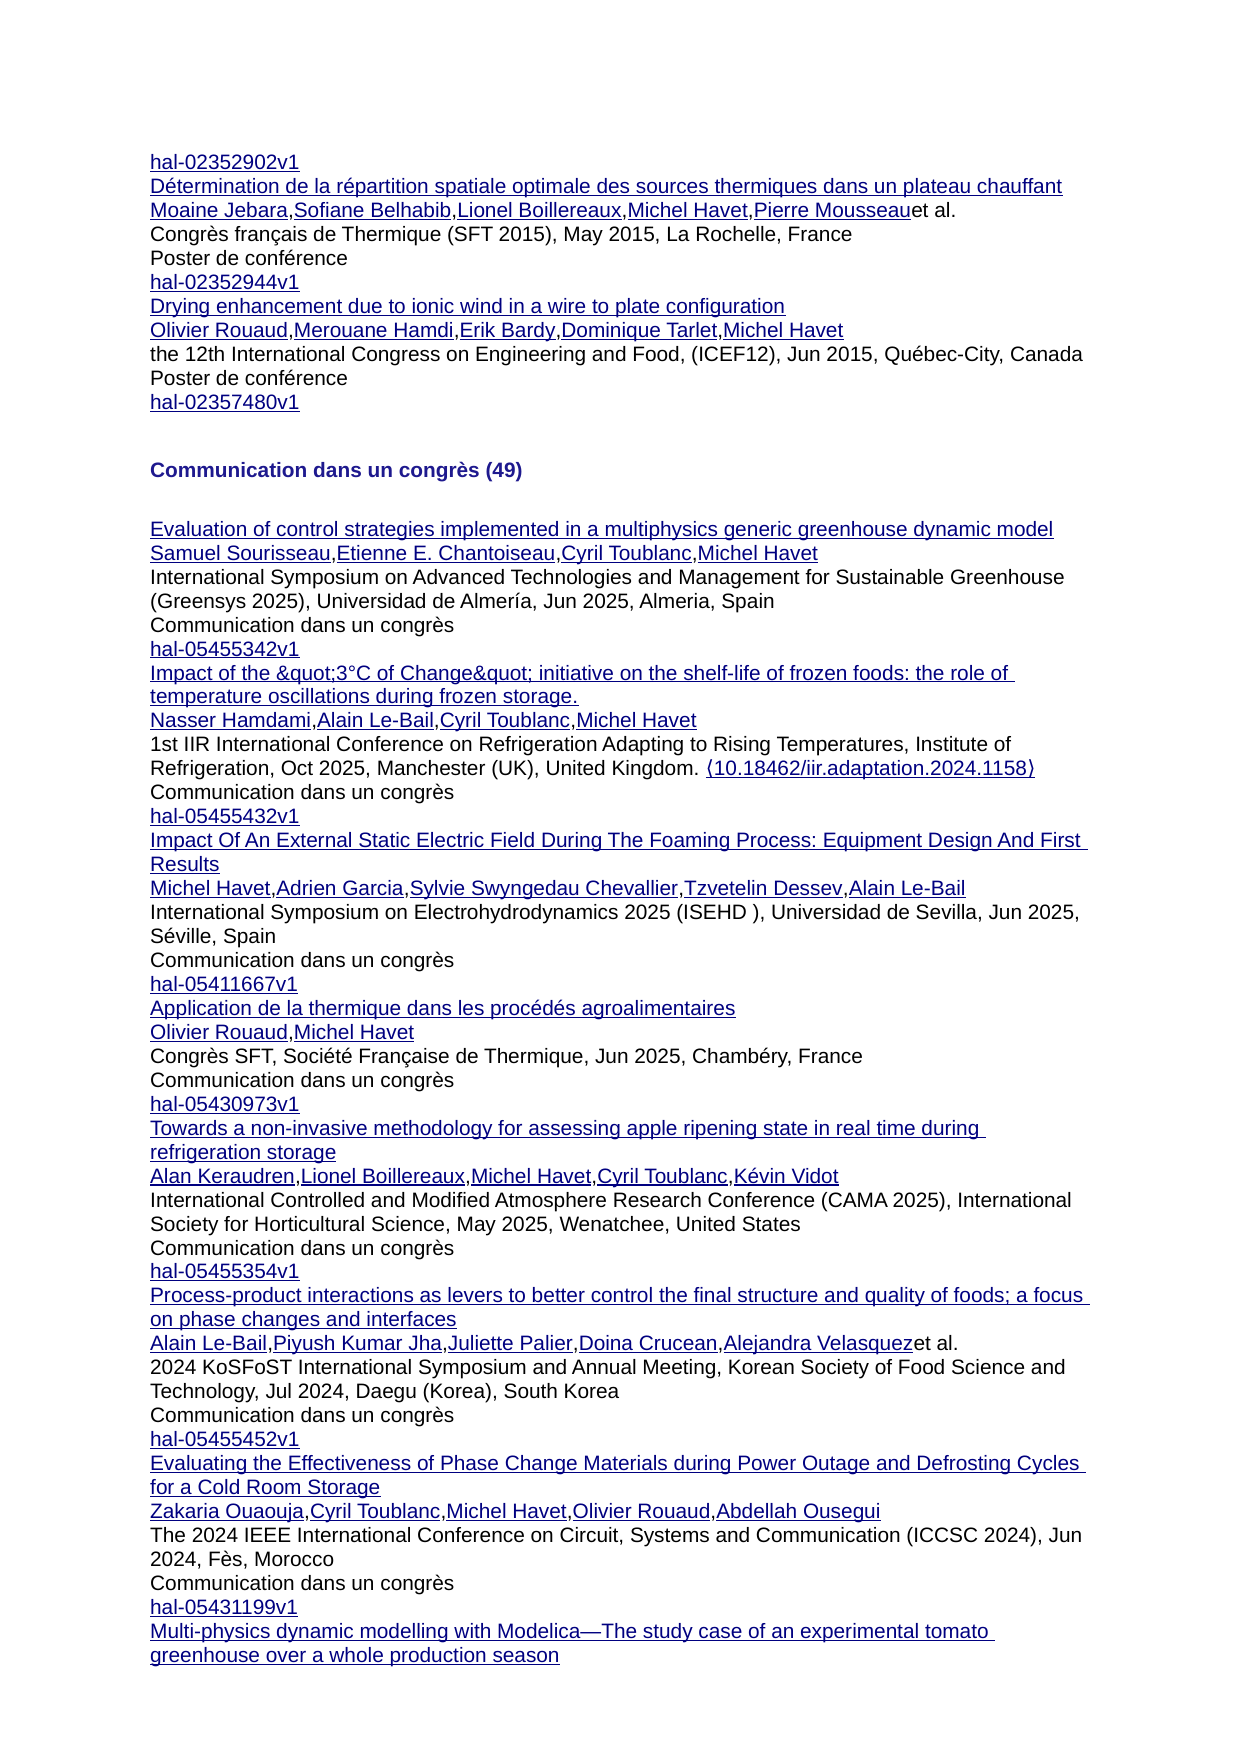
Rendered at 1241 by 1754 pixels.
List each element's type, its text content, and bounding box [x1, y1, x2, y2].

table_cell on phase changes and interfaces Alain Le-Bail,Piyush Kumar Jha,Juliette Palier,Doina Crucean,Alejandra Velasquezet al. 2024 KoSFoST International Symposium and Annual Meeting, Korean Society of Food Science and Technology, Jul 2024, Daegu (Korea), South Korea Communication dans un congrès hal-05455452v1 [150, 1305, 1090, 1451]
table_cell Impact of the &quot;3°C of Change&quot; initiative on the shelf-life of frozen foods: the role of temperature oscillations during frozen storage. Nasser Hamdami,Alain Le-Bail,Cyril Toublanc,Michel Havet 1st IIR International Conference on Refrigeration Adapting to Rising Temperatures, Institute of Refrigeration, Oct 2025, Manchester (UK), United Kingdom. ⟨10.18462/iir.adaptation.2024.1158⟩ Communication dans un congrès hal-05455432v1 [150, 660, 1090, 828]
table_header Evaluation of control strategies implemented in a multiphysics generic greenhouse dynamic model Samuel Sourisseau,Etienne E. Chantoiseau,Cyril Toublanc,Michel Havet International Symposium on Advanced Technologies and Management for Sustainable Greenhouse (Greensys 2025), Universidad de Almería, Jun 2025, Almeria, Spain Communication dans un congrès hal-05455342v1 [150, 517, 1090, 660]
table_cell Evaluating the Effectiveness of Phase Change Materials during Power Outage and Defrosting Cycles for a Cold Room Storage Zakaria Ouaouja,Cyril Toublanc,Michel Havet,Olivier Rouaud,Abdellah Ousegui The 2024 IEEE International Conference on Circuit, Systems and Communication (ICCSC 2024), Jun 2024, Fès, Morocco Communication dans un congrès hal-05431199v1 [150, 1451, 1090, 1619]
table_cell Impact Of An External Static Electric Field During The Foaming Process: Equipment Design And First Results Michel Havet,Adrien Garcia,Sylvie Swyngedau Chevallier,Tzvetelin Dessev,Alain Le-Bail International Symposium on Electrohydrodynamics 2025 (ISEHD ), Universidad de Sevilla, Jun 2025, Séville, Spain Communication dans un congrès hal-05411667v1 [150, 828, 1090, 996]
table_cell Détermination de la répartition spatiale optimale des sources thermiques dans un plateau chauffant Moaine Jebara,Sofiane Belhabib,Lionel Boillereaux,Michel Havet,Pierre Mousseauet al. Congrès français de Thermique (SFT 2015), May 2015, La Rochelle, France Poster de conférence hal-02352944v1 [150, 174, 1090, 294]
subtitle Communication dans un congrès (49) [150, 458, 1090, 482]
table_cell Drying enhancement due to ionic wind in a wire to plate configuration Olivier Rouaud,Merouane Hamdi,Erik Bardy,Dominique Tarlet,Michel Havet the 12th International Congress on Engineering and Food, (ICEF12), Jun 2015, Québec-City, Canada Poster de conférence hal-02357480v1 [150, 294, 1090, 413]
table_cell Multi-physics dynamic modelling with Modelica—The study case of an experimental tomato greenhouse over a whole production season [150, 1619, 1090, 1667]
table_cell Towards a non-invasive methodology for assessing apple ripening state in real time during refrigeration storage Alan Keraudren,Lionel Boillereaux,Michel Havet,Cyril Toublanc,Kévin Vidot International Controlled and Modified Atmosphere Research Conference (CAMA 2025), International Society for Horticultural Science, May 2025, Wenatchee, United States Communication dans un congrès hal-05455354v1 [150, 1116, 1090, 1283]
table_cell Process-product interactions as levers to better control the final structure and quality of foods; a focus [150, 1283, 1090, 1304]
table_cell hal-02352902v1 [150, 150, 1090, 174]
table_cell Application de la thermique dans les procédés agroalimentaires Olivier Rouaud,Michel Havet Congrès SFT, Société Française de Thermique, Jun 2025, Chambéry, France Communication dans un congrès hal-05430973v1 [150, 996, 1090, 1116]
